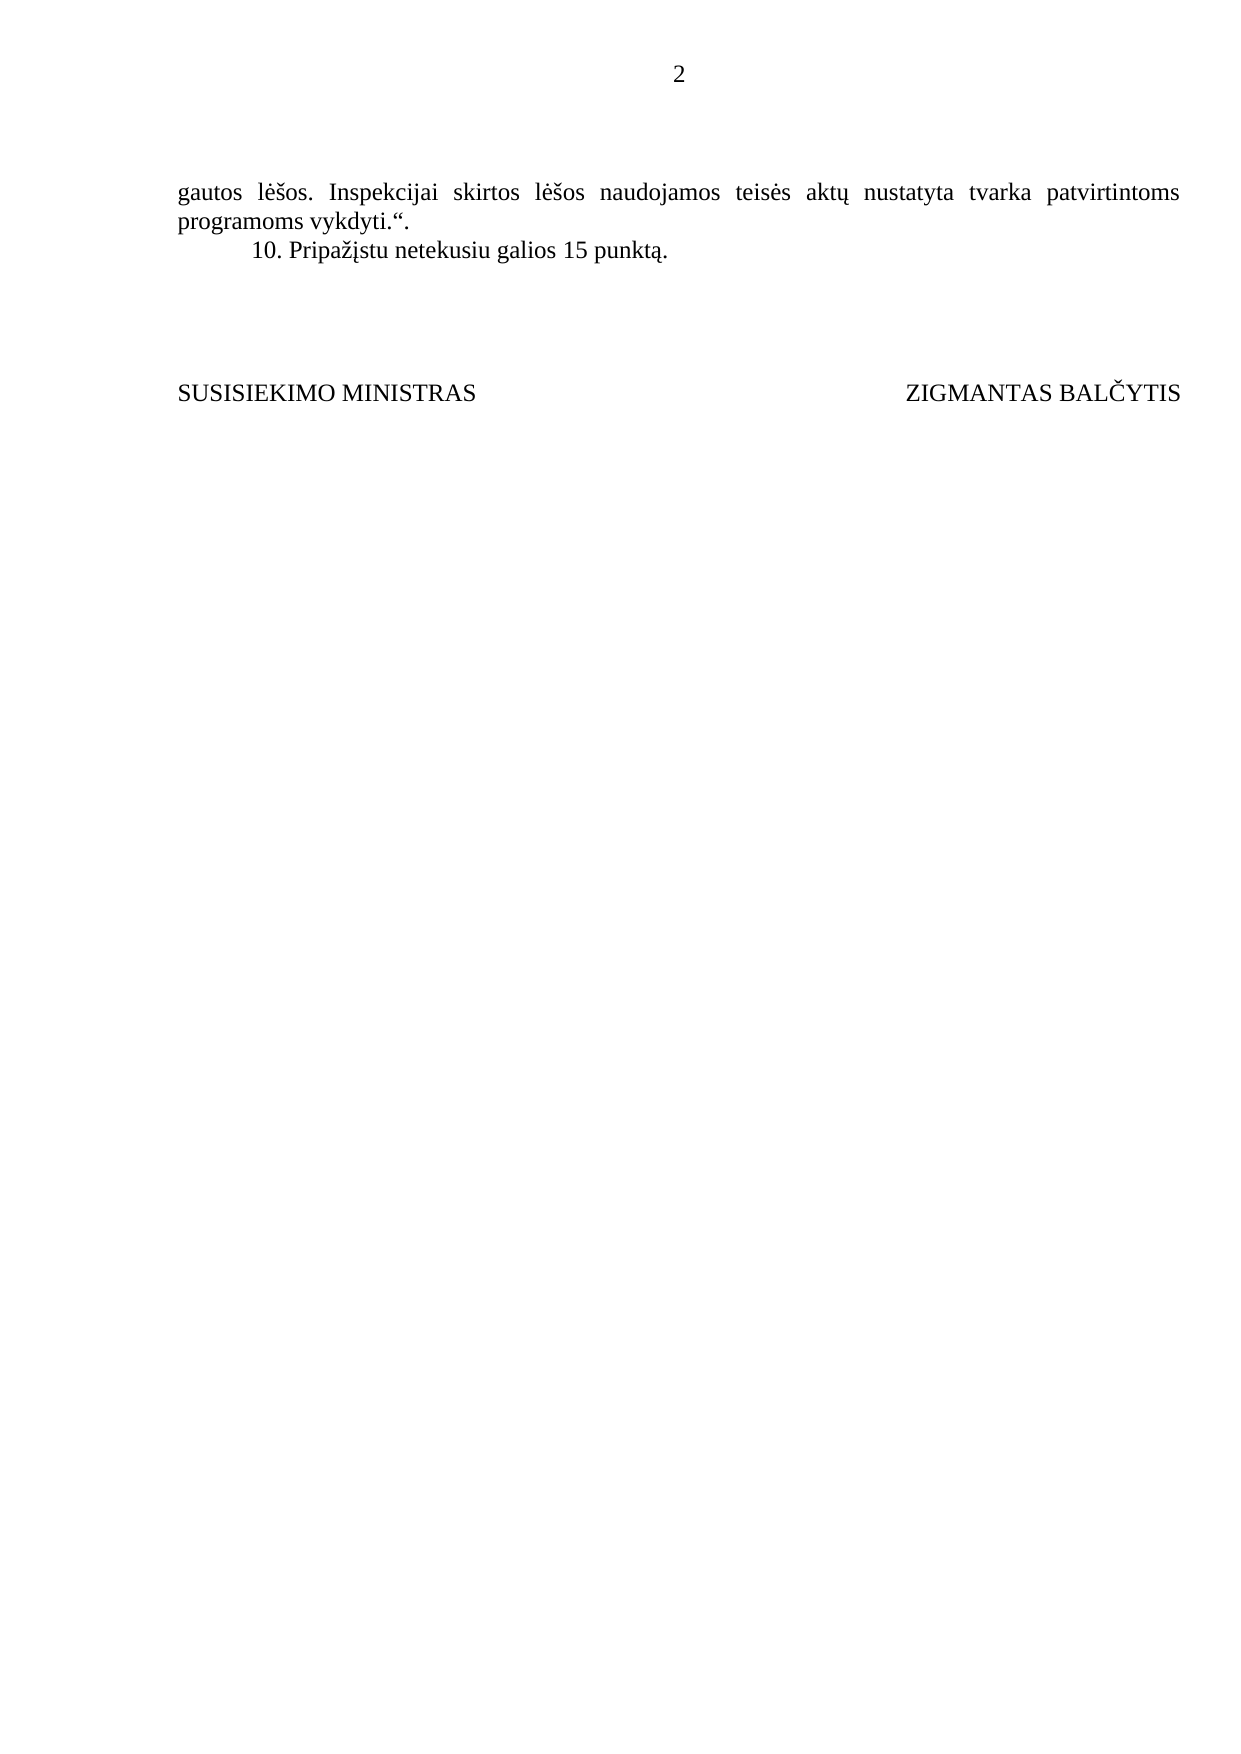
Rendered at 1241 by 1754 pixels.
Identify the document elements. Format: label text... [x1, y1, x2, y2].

text 10. Pripažįstu netekusiu galios 15 punktą. [177, 235, 1181, 263]
text gautos lėšos. Inspekcijai skirtos lėšos naudojamos teisės aktų nustatyta tvarka patvirtintoms programoms vykdyti.“. [177, 177, 1181, 235]
text SUSISIEKIMO MINISTRAS ZIGMANTAS BALČYTIS [177, 378, 1181, 407]
